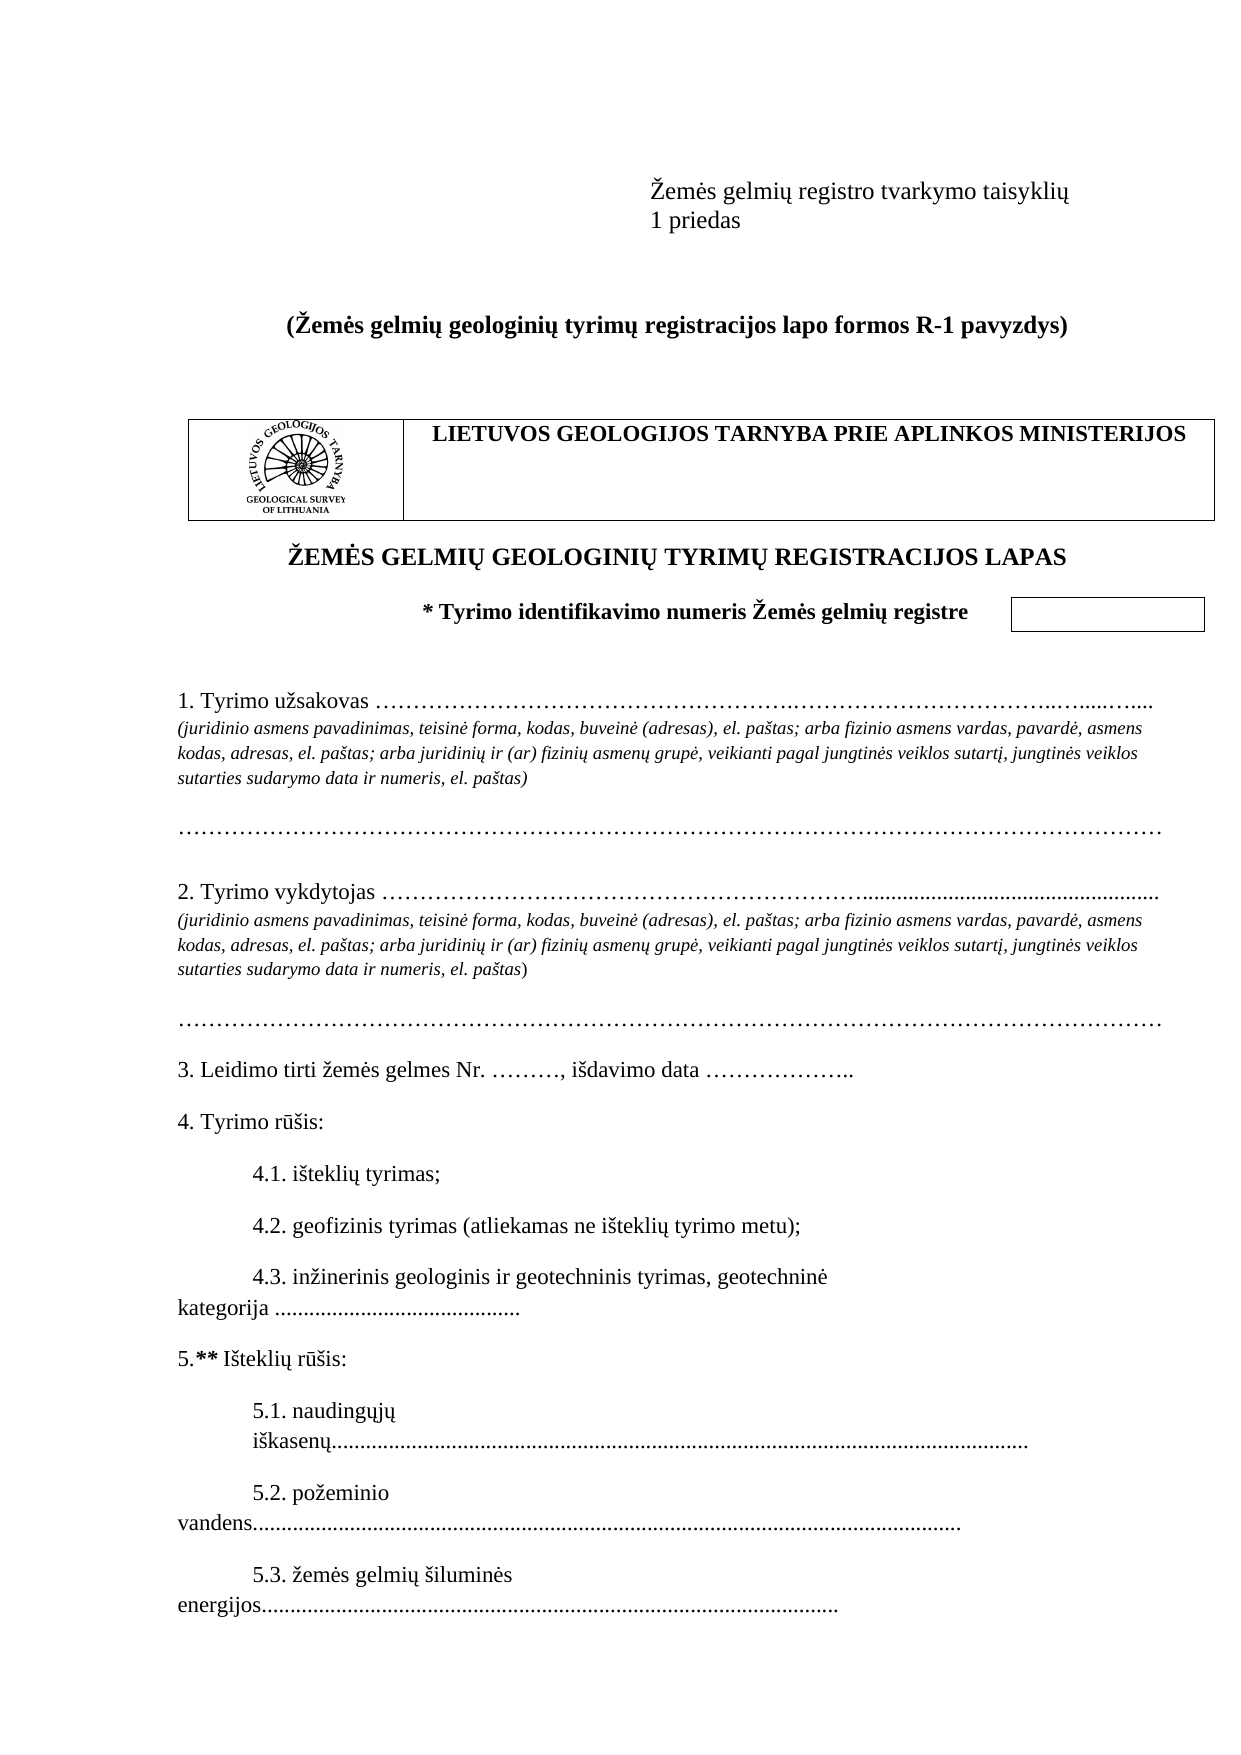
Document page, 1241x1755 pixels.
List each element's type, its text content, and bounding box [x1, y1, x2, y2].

text 4.2. geofizinis tyrimas (atliekamas ne išteklių tyrimo metu); [177, 1212, 1177, 1238]
text ………………………………………………………………………………………………………………… [177, 1004, 1177, 1031]
text 5.** Išteklių rūšis: [177, 1345, 1177, 1372]
text sutarties sudarymo data ir numeris, el. paštas) [177, 958, 1177, 980]
table_header [189, 420, 403, 520]
text (juridinio asmens pavadinimas, teisinė forma, kodas, buveinė (adresas), el. paštas; arba fizinio asmens vardas, pavardė, asmens [177, 717, 1177, 738]
text sutarties sudarymo data ir numeris, el. paštas) [177, 767, 1177, 788]
text ………………………………………………………………………………………………………………… [177, 813, 1177, 839]
text 4.1. išteklių tyrimas; [177, 1160, 1177, 1186]
text (Žemės gelmių geologinių tyrimų registracijos lapo formos R-1 pavyzdys) [177, 310, 1177, 339]
text 5.2. požeminio vandens............................................................................................................................ [177, 1479, 1177, 1536]
text Žemės gelmių registro tvarkymo taisyklių [177, 176, 1177, 205]
text ŽEMĖS GELMIŲ GEOLOGINIŲ TYRIMŲ REGISTRACIJOS LAPAS [177, 542, 1177, 571]
text kodas, adresas, el. paštas; arba juridinių ir (ar) fizinių asmenų grupė, veikianti pagal jungtinės veiklos sutartį, jungtinės veiklos [177, 933, 1177, 955]
table_header [1012, 598, 1204, 631]
table_header * Tyrimo identifikavimo numeris Žemės gelmių registre [410, 597, 982, 631]
text 1 priedas [177, 205, 1177, 234]
table_header [982, 597, 1011, 631]
text (juridinio asmens pavadinimas, teisinė forma, kodas, buveinė (adresas), el. paštas; arba fizinio asmens vardas, pavardė, asmens [177, 909, 1177, 930]
text 4.3. inžinerinis geologinis ir geotechninis tyrimas, geotechninė kategorija ........................................... [177, 1263, 1177, 1320]
text 1. Tyrimo užsakovas ……………………………………………….……………………………..….....….... [177, 687, 1177, 713]
text 5.3. žemės gelmių šiluminės energijos..................................................................................................... [177, 1561, 1177, 1618]
table_header LIETUVOS GEOLOGIJOS TARNYBA PRIE APLINKOS MINISTERIJOS [404, 420, 1214, 520]
text 5.1. naudingųjų iškasenų.......................................................................................................................... [252, 1397, 1177, 1454]
text 3. Leidimo tirti žemės gelmes Nr. ………, išdavimo data ……………….. [177, 1056, 1177, 1083]
text 4. Tyrimo rūšis: [177, 1108, 1177, 1134]
text kodas, adresas, el. paštas; arba juridinių ir (ar) fizinių asmenų grupė, veikianti pagal jungtinės veiklos sutartį, jungtinės veiklos [177, 742, 1177, 763]
text 2. Tyrimo vykdytojas ……………………………………………………….................................................... [177, 878, 1177, 905]
